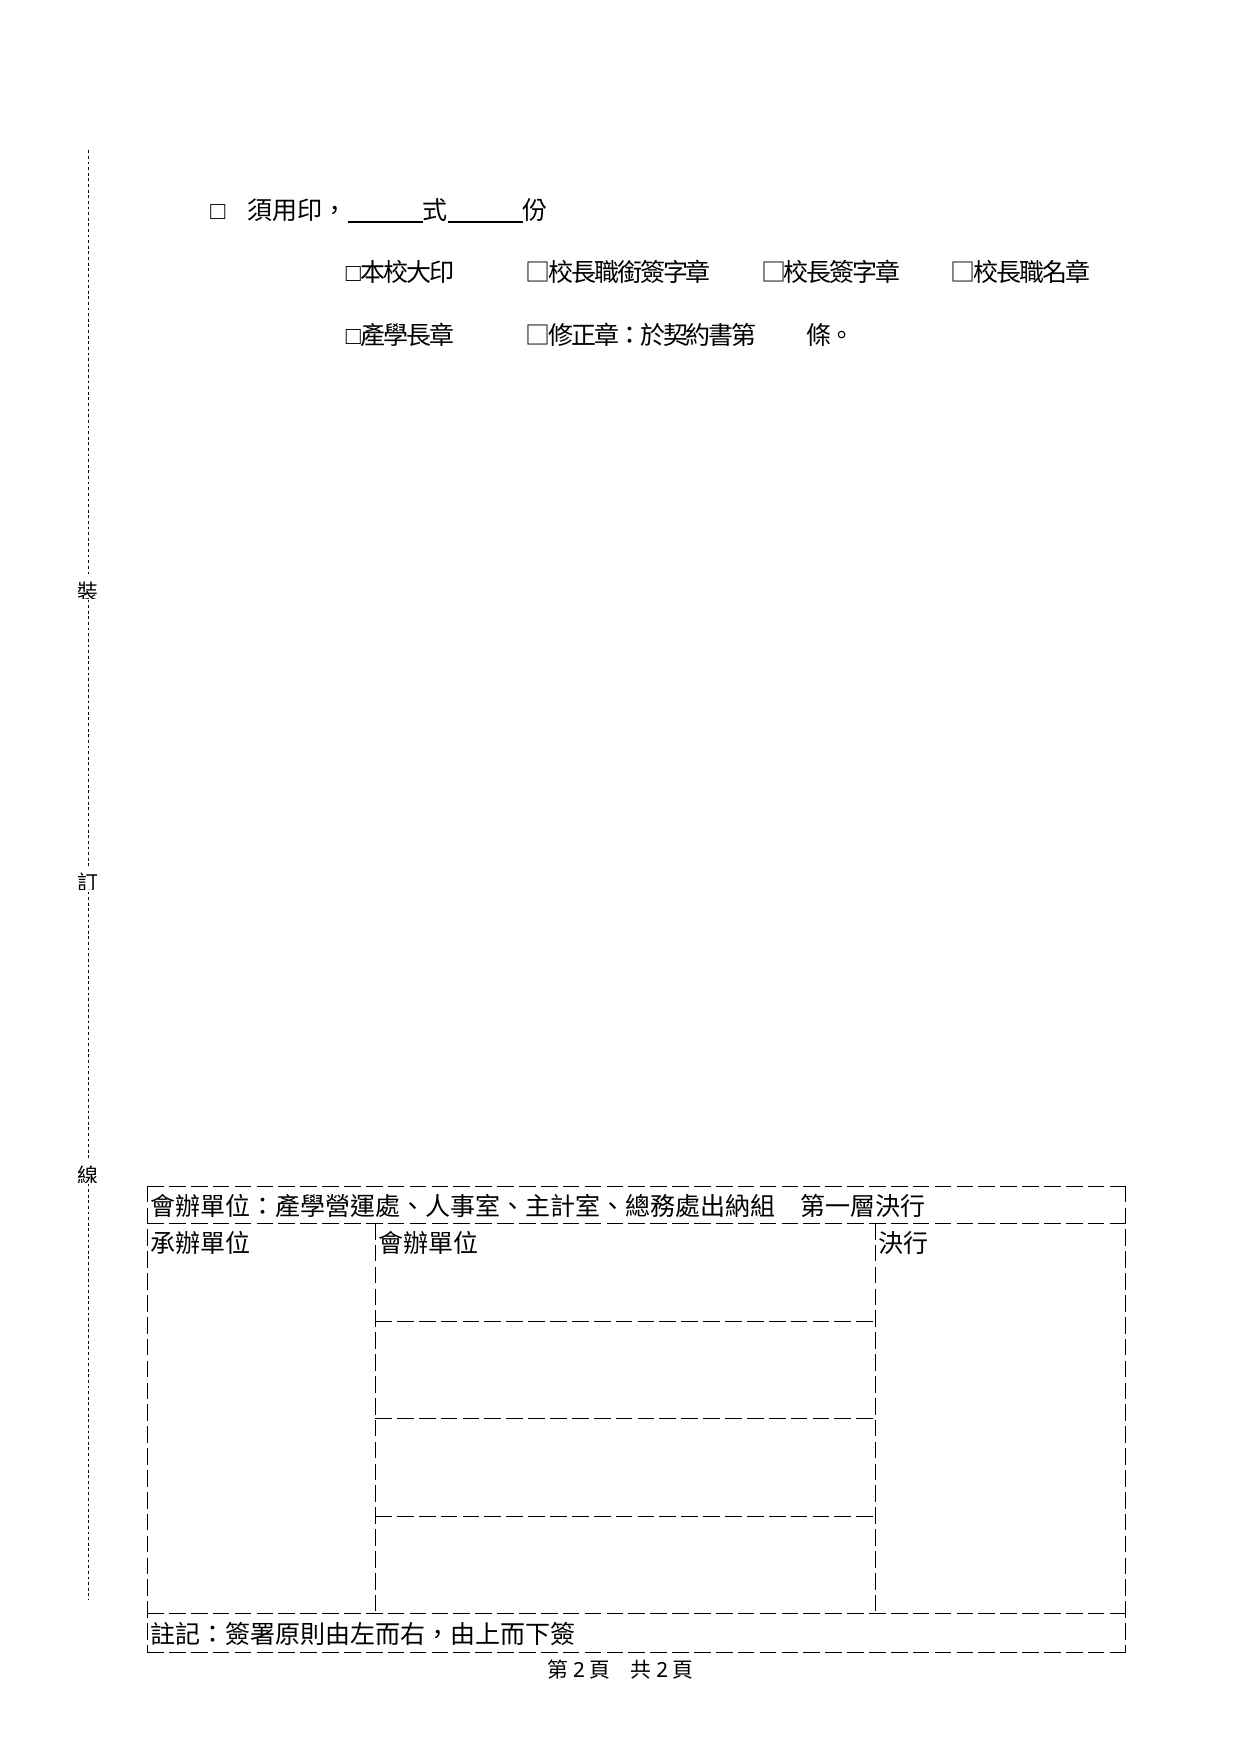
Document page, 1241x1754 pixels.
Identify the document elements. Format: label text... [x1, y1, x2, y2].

text □ 須用印， 式 份 [148, 167, 1093, 229]
text □本校大印 □校長職銜簽字章 □校長簽字章 □校長職名章 [148, 229, 1093, 292]
text □產學長章 □修正章：於契約書第 條。 [148, 292, 1093, 354]
